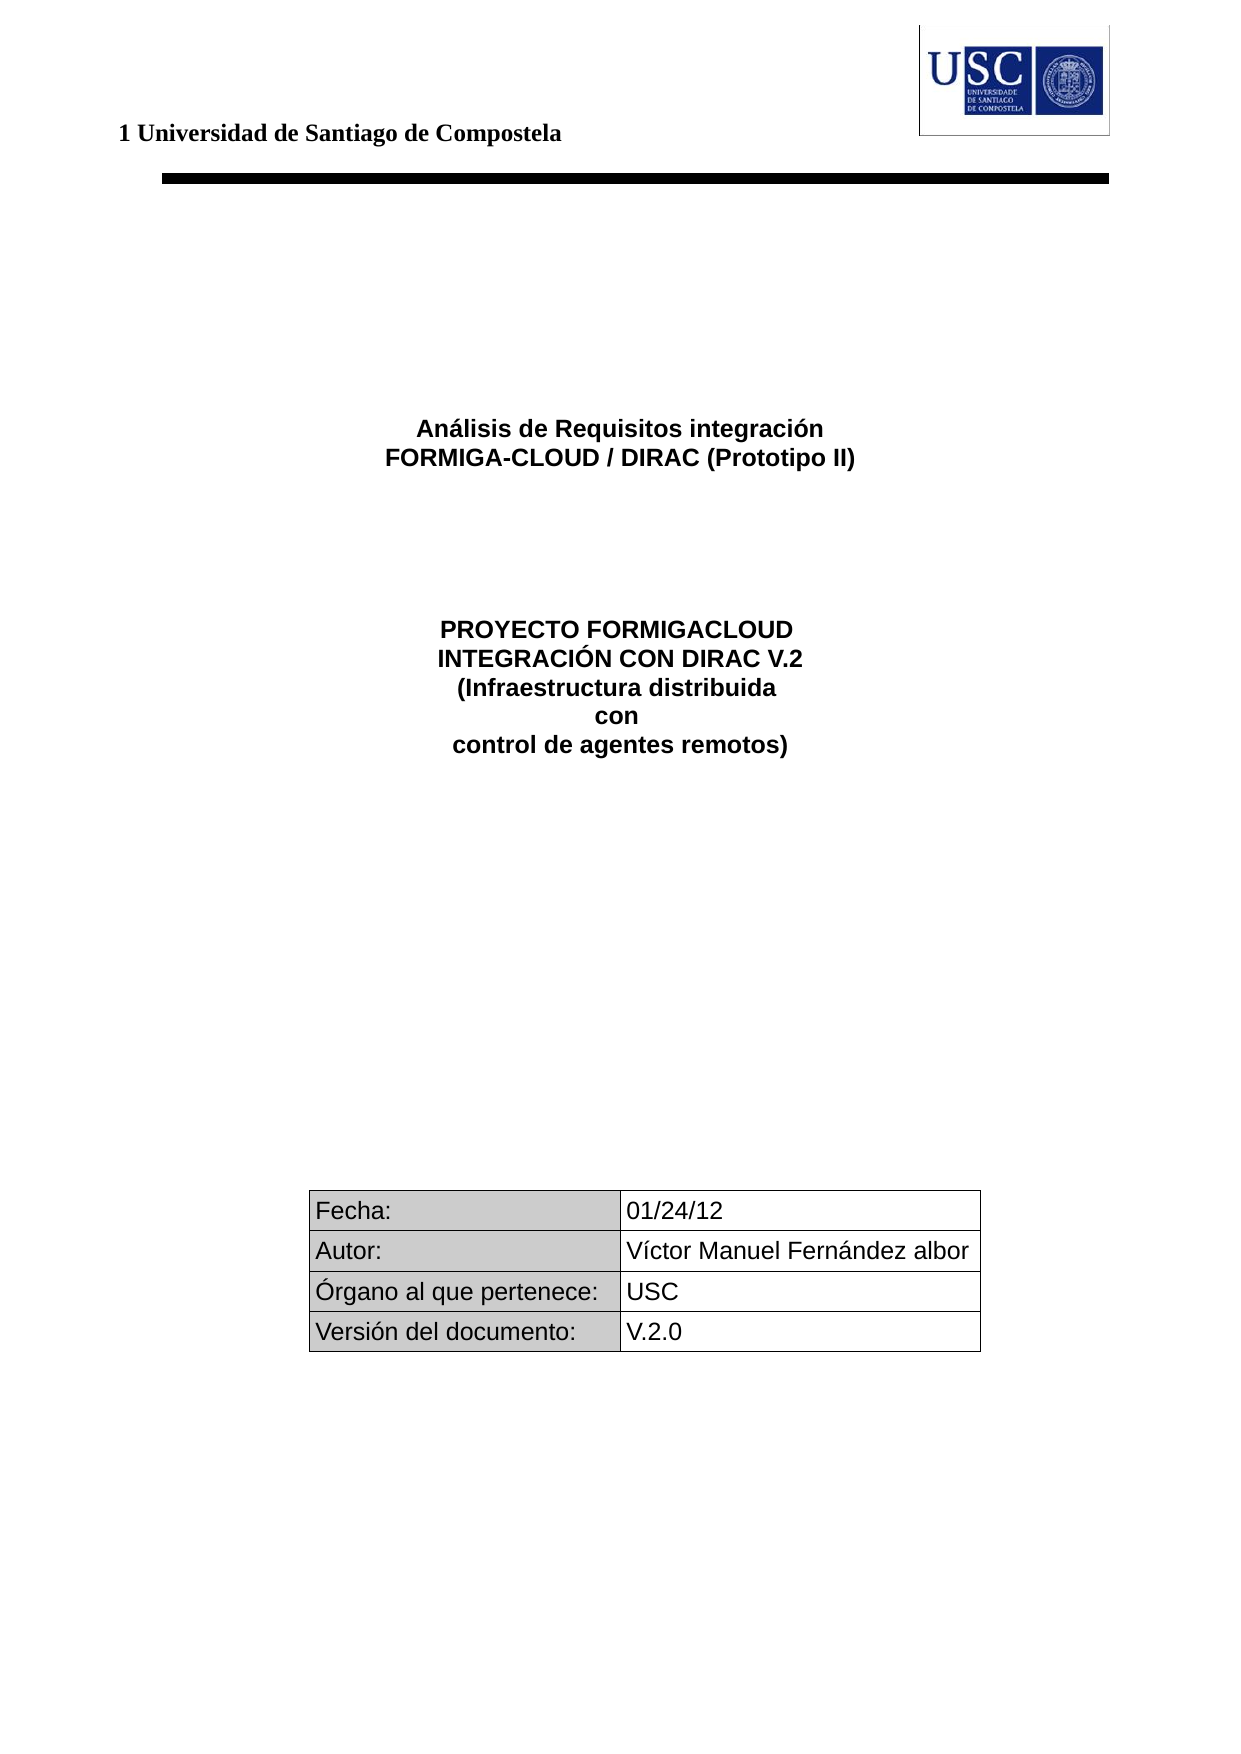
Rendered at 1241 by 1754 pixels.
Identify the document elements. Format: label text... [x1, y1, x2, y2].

table_header Fecha: [310, 1191, 620, 1230]
text control de agentes remotos) [118, 730, 1122, 759]
text PROYECTO FORMIGACLOUD [118, 615, 1122, 644]
table_cell USC [621, 1272, 980, 1311]
text (Infraestructura distribuida [118, 673, 1122, 701]
table_cell Autor: [310, 1231, 620, 1271]
text Análisis de Requisitos integración [118, 414, 1122, 443]
table_cell V.2.0 [621, 1312, 980, 1351]
text FORMIGA-CLOUD / DIRAC (Prototipo II) [118, 443, 1122, 471]
picture [919, 25, 1110, 136]
table_cell Víctor Manuel Fernández albor [621, 1231, 980, 1271]
text INTEGRACIÓN CON DIRAC V.2 [118, 644, 1122, 673]
table_header 24/01/12 [621, 1191, 980, 1230]
table_cell Versión del documento: [310, 1312, 620, 1351]
table_cell Órgano al que pertenece: [310, 1272, 620, 1311]
text con [118, 701, 1122, 730]
